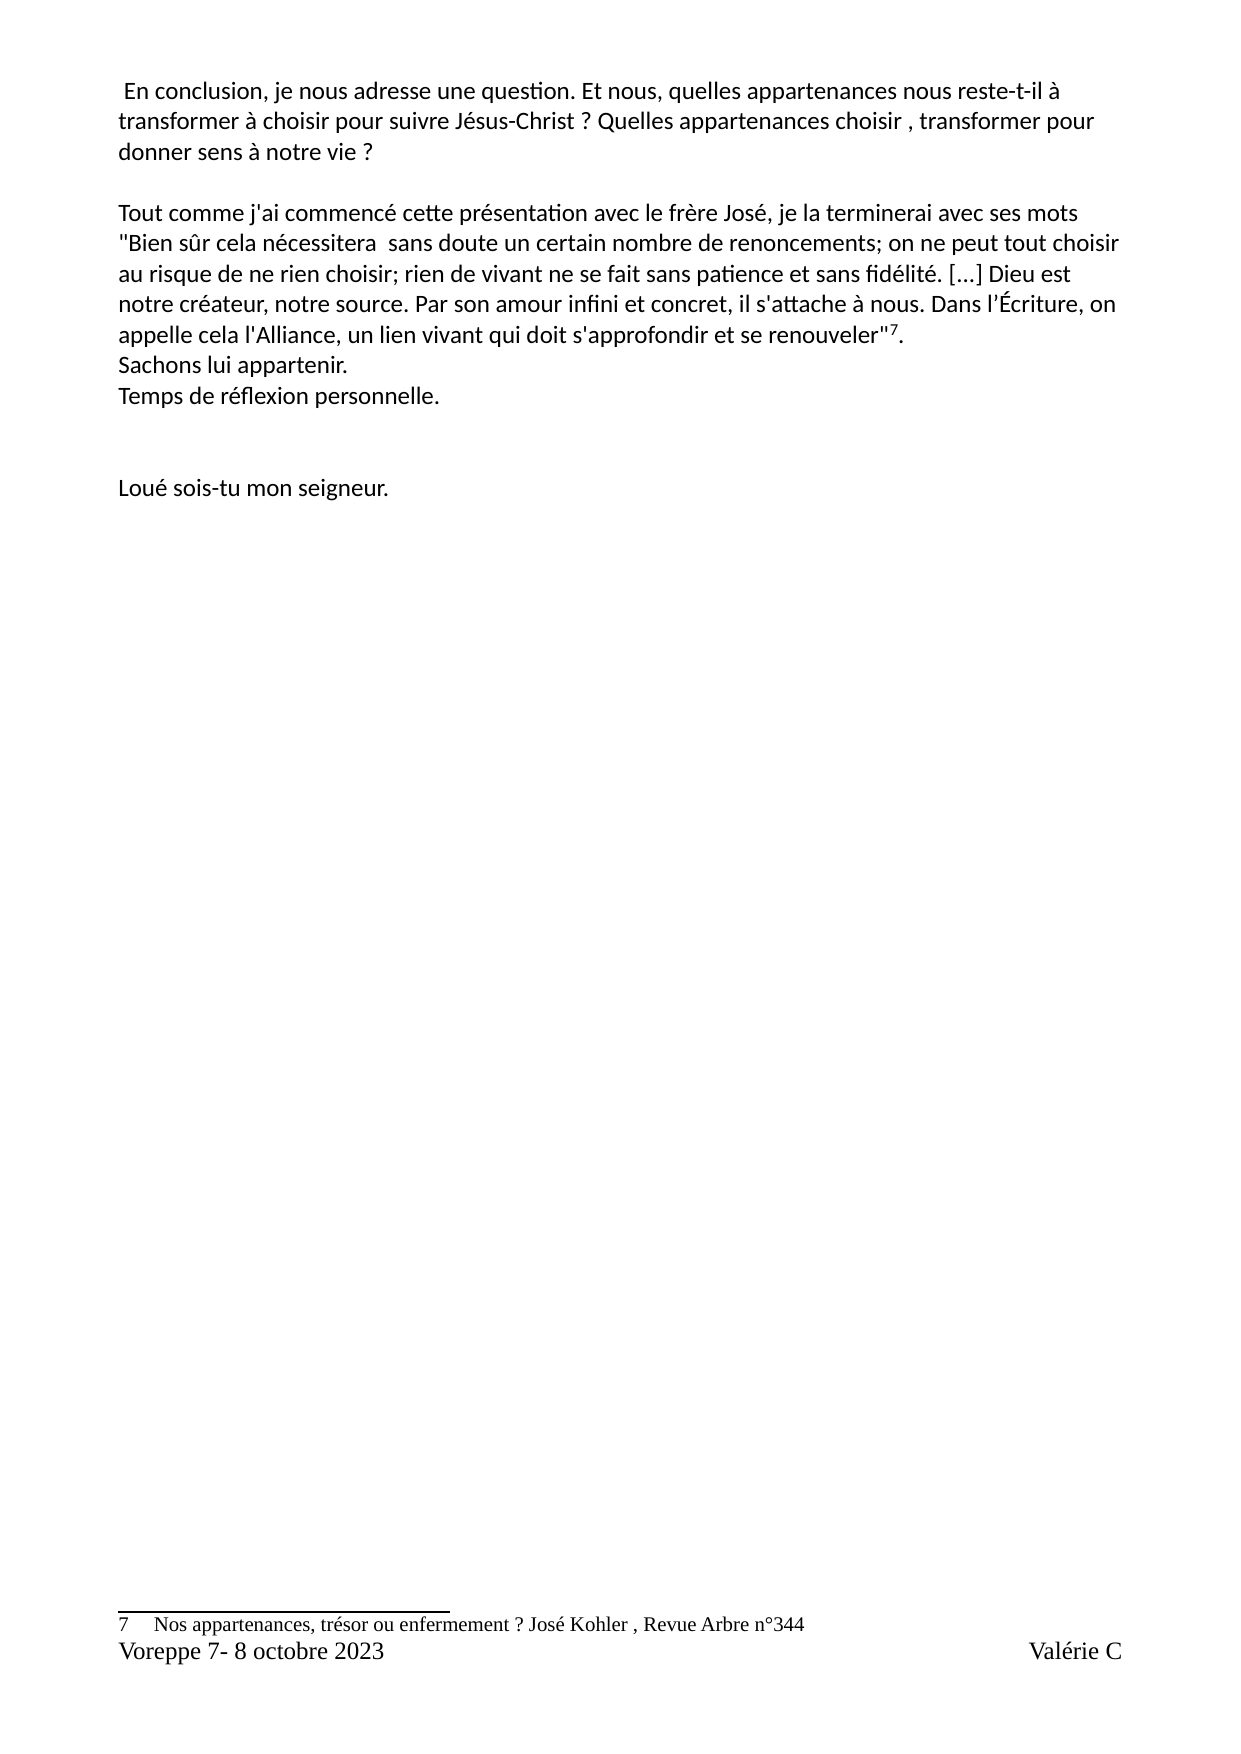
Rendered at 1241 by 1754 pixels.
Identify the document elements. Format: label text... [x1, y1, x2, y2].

text Temps de réflexion personnelle. [118, 380, 1122, 411]
text Tout comme j'ai commencé cette présentation avec le frère José, je la terminerai avec ses mots [118, 197, 1122, 228]
text Nos appartenances, trésor ou enfermement ? José Kohler , Revue Arbre n°344 [118, 1612, 1122, 1636]
text Sachons lui appartenir. [118, 350, 1122, 380]
text "Bien sûr cela nécessitera sans doute un certain nombre de renoncements; on ne peut tout choisir au risque de ne rien choisir; rien de vivant ne se fait sans patience et sans fidélité. [...] Dieu est notre créateur, notre source. Par son amour infini et concret, il s'attache à nous. Dans l’Écriture, on appelle cela l'Alliance, un lien vivant qui doit s'approfondir et se renouveler". [118, 228, 1122, 350]
text Loué sois-tu mon seigneur. [118, 472, 1122, 502]
text En conclusion, je nous adresse une question. Et nous, quelles appartenances nous reste-t-il à transformer à choisir pour suivre Jésus-Christ ? Quelles appartenances choisir , transformer pour donner sens à notre vie ? [118, 75, 1122, 167]
